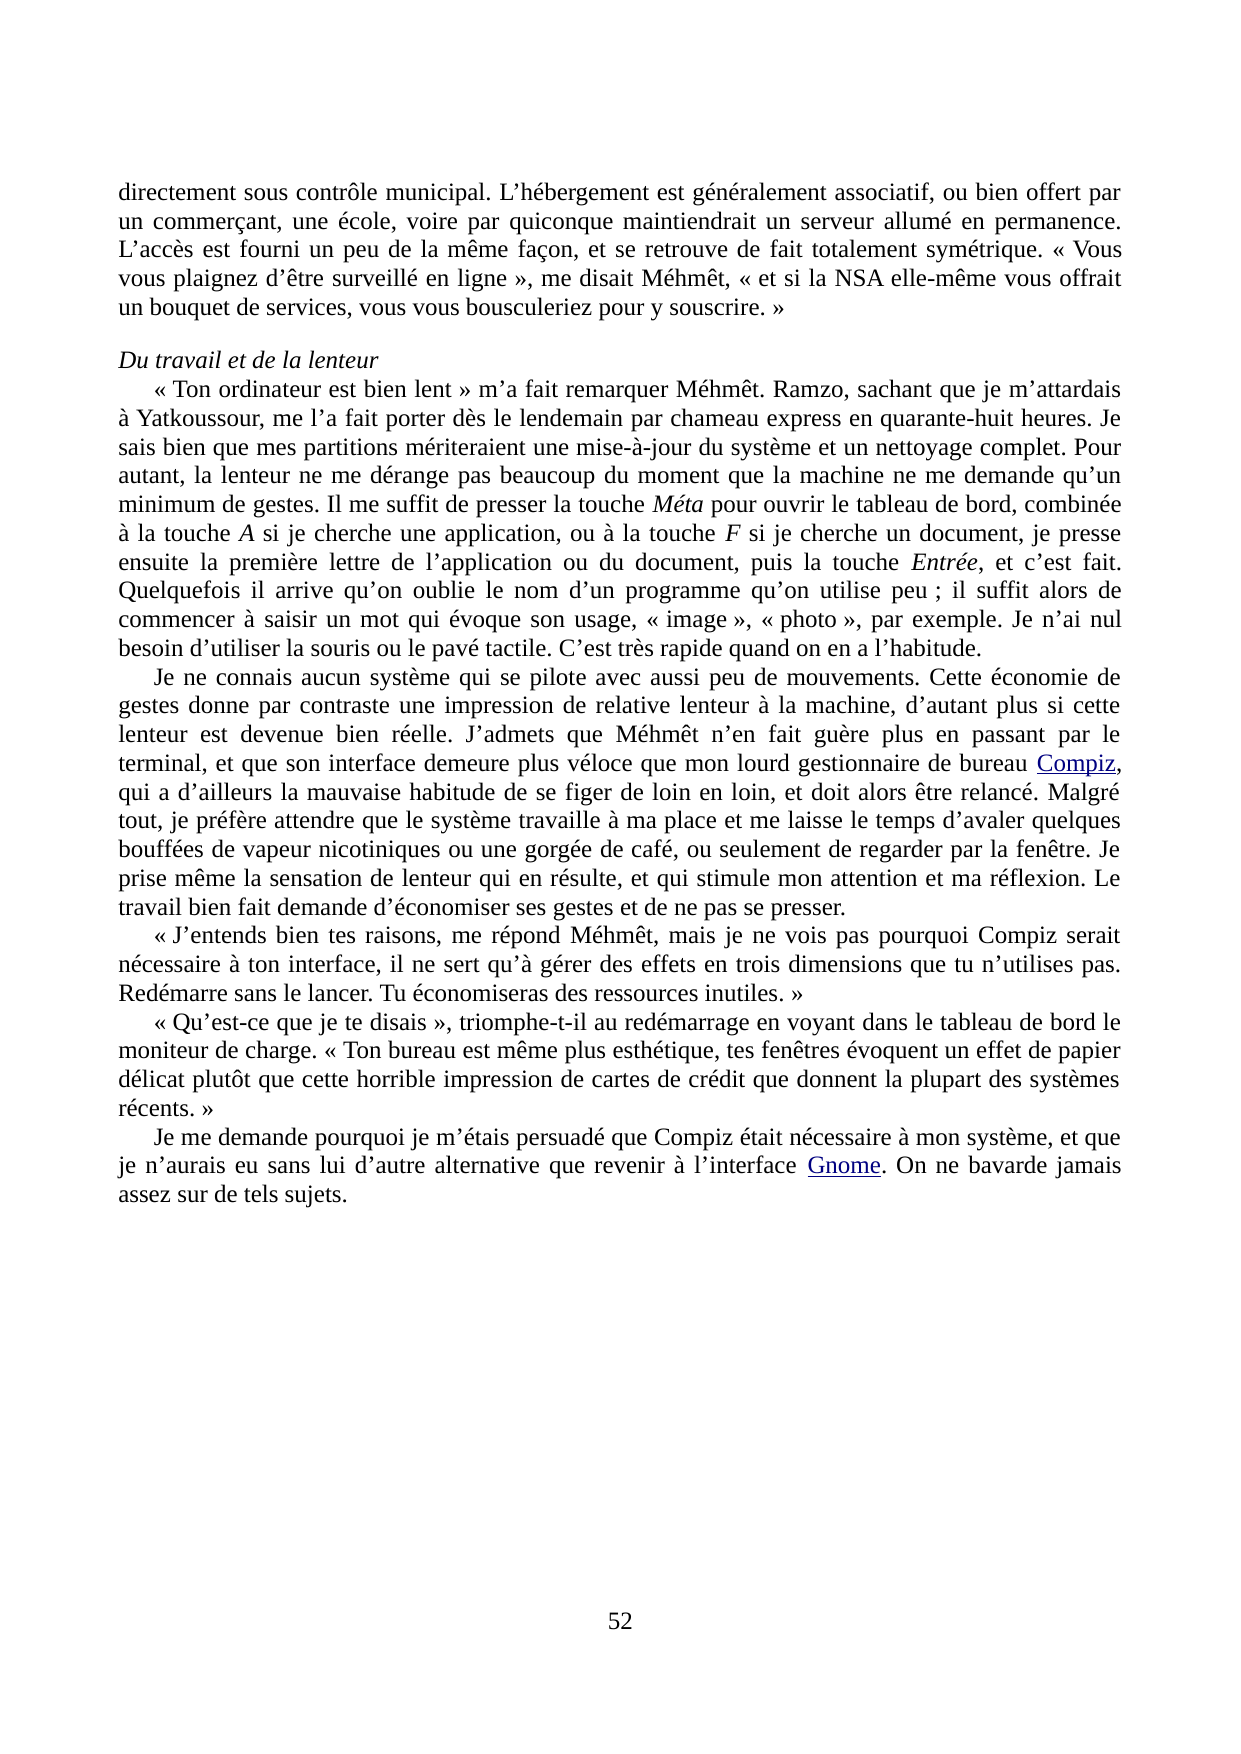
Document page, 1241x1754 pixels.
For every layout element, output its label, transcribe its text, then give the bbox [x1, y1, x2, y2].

text directement sous contrôle municipal. L’hébergement est généralement associatif, ou bien offert par un commerçant, une école, voire par quiconque maintiendrait un serveur allumé en permanence. L’accès est fourni un peu de la même façon, et se retrouve de fait totalement symétrique. « Vous vous plaignez d’être surveillé en ligne », me disait Méhmêt, « et si la NSA elle-même vous offrait un bouquet de services, vous vous bousculeriez pour y souscrire. » [118, 177, 1122, 321]
subtitle Du travail et de la lenteur [118, 346, 1122, 374]
text Je me demande pourquoi je m’étais persuadé que Compiz était nécessaire à mon système, et que je n’aurais eu sans lui d’autre alternative que revenir à l’interface Gnome. On ne bavarde jamais assez sur de tels sujets. [118, 1122, 1122, 1208]
text « J’entends bien tes raisons, me répond Méhmêt, mais je ne vois pas pourquoi Compiz serait nécessaire à ton interface, il ne sert qu’à gérer des effets en trois dimensions que tu n’utilises pas. Redémarre sans le lancer. Tu économiseras des ressources inutiles. » [118, 921, 1122, 1007]
text Je ne connais aucun système qui se pilote avec aussi peu de mouvements. Cette économie de gestes donne par contraste une impression de relative lenteur à la machine, d’autant plus si cette lenteur est devenue bien réelle. J’admets que Méhmêt n’en fait guère plus en passant par le terminal, et que son interface demeure plus véloce que mon lourd gestionnaire de bureau Compiz, qui a d’ailleurs la mauvaise habitude de se figer de loin en loin, et doit alors être relancé. Malgré tout, je préfère attendre que le système travaille à ma place et me laisse le temps d’avaler quelques bouffées de vapeur nicotiniques ou une gorgée de café, ou seulement de regarder par la fenêtre. Je prise même la sensation de lenteur qui en résulte, et qui stimule mon attention et ma réflexion. Le travail bien fait demande d’économiser ses gestes et de ne pas se presser. [118, 662, 1122, 921]
text « Qu’est-ce que je te disais », triomphe-t-il au redémarrage en voyant dans le tableau de bord le moniteur de charge. « Ton bureau est même plus esthétique, tes fenêtres évoquent un effet de papier délicat plutôt que cette horrible impression de cartes de crédit que donnent la plupart des systèmes récents. » [118, 1007, 1122, 1122]
text « Ton ordinateur est bien lent » m’a fait remarquer Méhmêt. Ramzo, sachant que je m’attardais à Yatkoussour, me l’a fait porter dès le lendemain par chameau express en quarante-huit heures. Je sais bien que mes partitions mériteraient une mise-à-jour du système et un nettoyage complet. Pour autant, la lenteur ne me dérange pas beaucoup du moment que la machine ne me demande qu’un minimum de gestes. Il me suffit de presser la touche Méta pour ouvrir le tableau de bord, combinée à la touche A si je cherche une application, ou à la touche F si je cherche un document, je presse ensuite la première lettre de l’application ou du document, puis la touche Entrée, et c’est fait. Quelquefois il arrive qu’on oublie le nom d’un programme qu’on utilise peu ; il suffit alors de commencer à saisir un mot qui évoque son usage, « image », « photo », par exemple. Je n’ai nul besoin d’utiliser la souris ou le pavé tactile. C’est très rapide quand on en a l’habitude. [118, 374, 1122, 662]
